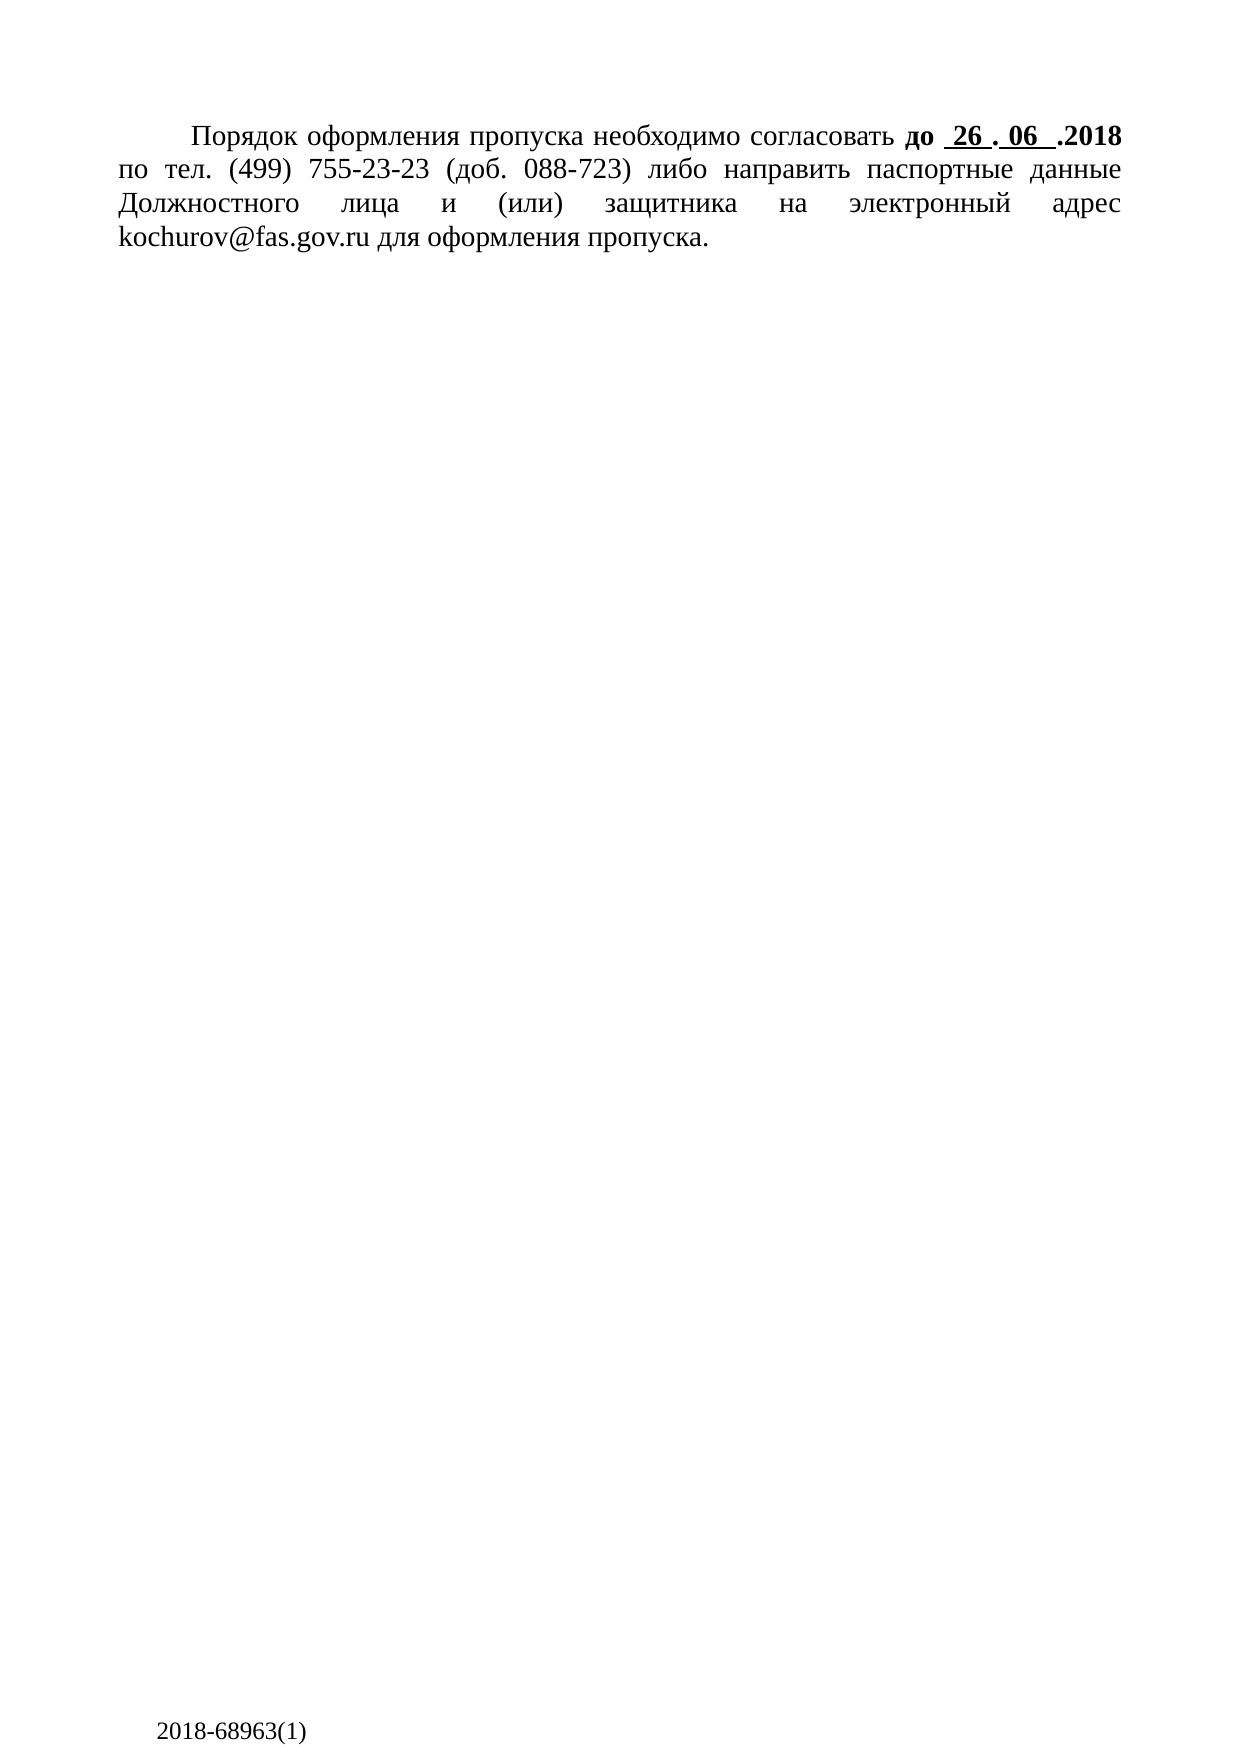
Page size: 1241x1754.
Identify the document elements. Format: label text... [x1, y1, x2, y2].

text Порядок оформления пропуска необходимо согласовать до 26 . 06 .2018 по тел. (499) 755-23-23 (доб. 088-723) либо направить паспортные данные Должностного лица и (или) защитника на электронный адрес kochurov@fas.gov.ru для оформления пропуска. [118, 118, 1122, 252]
